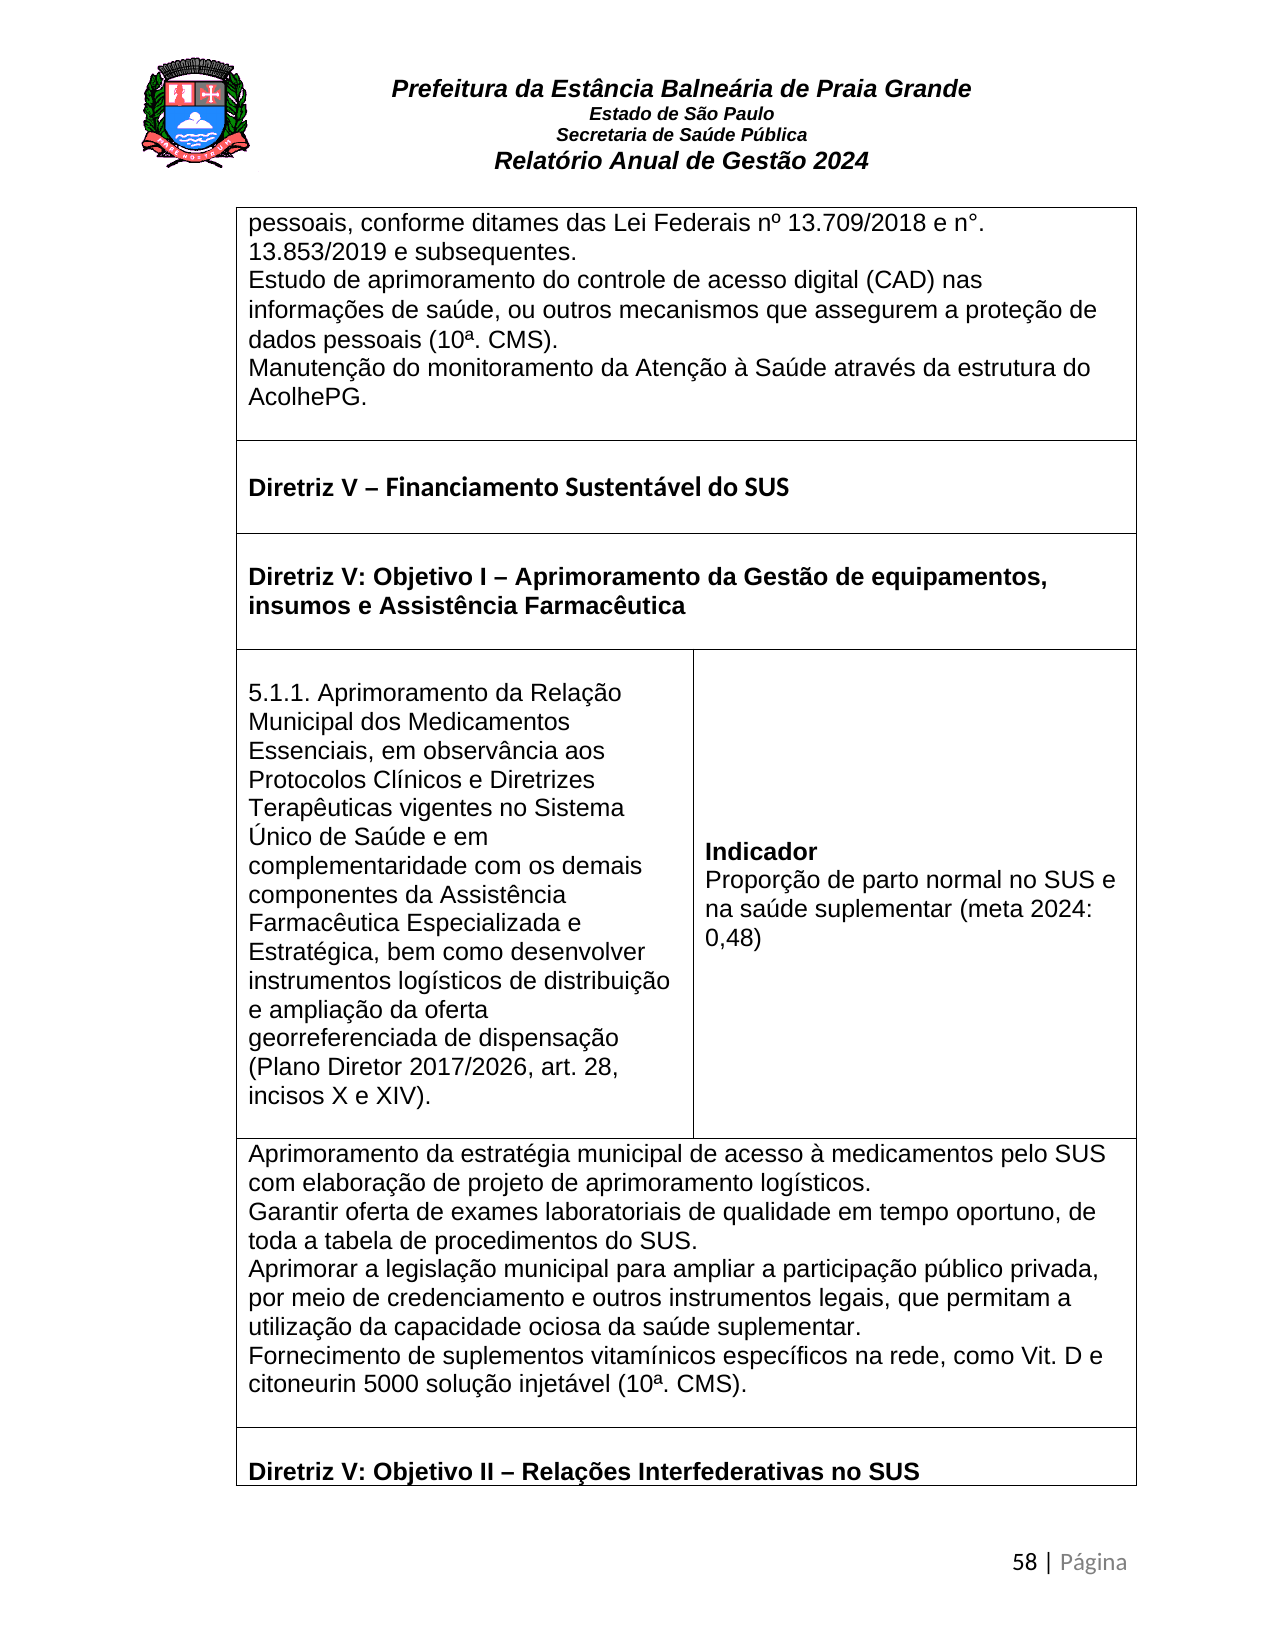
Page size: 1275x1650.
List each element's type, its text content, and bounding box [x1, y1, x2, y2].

table_cell 5.1.1. Aprimoramento da Relação Municipal dos Medicamentos Essenciais, em observância aos Protocolos Clínicos e Diretrizes Terapêuticas vigentes no Sistema Único de Saúde e em complementaridade com os demais componentes da Assistência Farmacêutica Especializada e Estratégica, bem como desenvolver instrumentos logísticos de distribuição e ampliação da oferta georreferenciada de dispensação (Plano Diretor 2017/2026, art. 28, incisos X e XIV). [237, 650, 693, 1138]
picture [132, 55, 259, 172]
table_cell pessoais, conforme ditames das Lei Federais nº 13.709/2018 e n°. 13.853/2019 e subsequentes. Estudo de aprimoramento do controle de acesso digital (CAD) nas informações de saúde, ou outros mecanismos que assegurem a proteção de dados pessoais (10ª. CMS). Manutenção do monitoramento da Atenção à Saúde através da estrutura do AcolhePG. [237, 208, 1136, 439]
table_cell Diretriz V: Objetivo II – Relações Interfederativas no SUS [237, 1428, 1136, 1485]
table_cell Diretriz V – Financiamento Sustentável do SUS [237, 441, 1136, 532]
table_cell Indicador Proporção de parto normal no SUS e na saúde suplementar (meta 2024: 0,48) [694, 650, 1136, 1138]
table_cell Aprimoramento da estratégia municipal de acesso à medicamentos pelo SUS com elaboração de projeto de aprimoramento logísticos. Garantir oferta de exames laboratoriais de qualidade em tempo oportuno, de toda a tabela de procedimentos do SUS. Aprimorar a legislação municipal para ampliar a participação público privada, por meio de credenciamento e outros instrumentos legais, que permitam a utilização da capacidade ociosa da saúde suplementar. Fornecimento de suplementos vitamínicos específicos na rede, como Vit. D e citoneurin 5000 solução injetável (10ª. CMS). [237, 1139, 1136, 1427]
table_cell Diretriz V: Objetivo I – Aprimoramento da Gestão de equipamentos, insumos e Assistência Farmacêutica [237, 534, 1136, 648]
